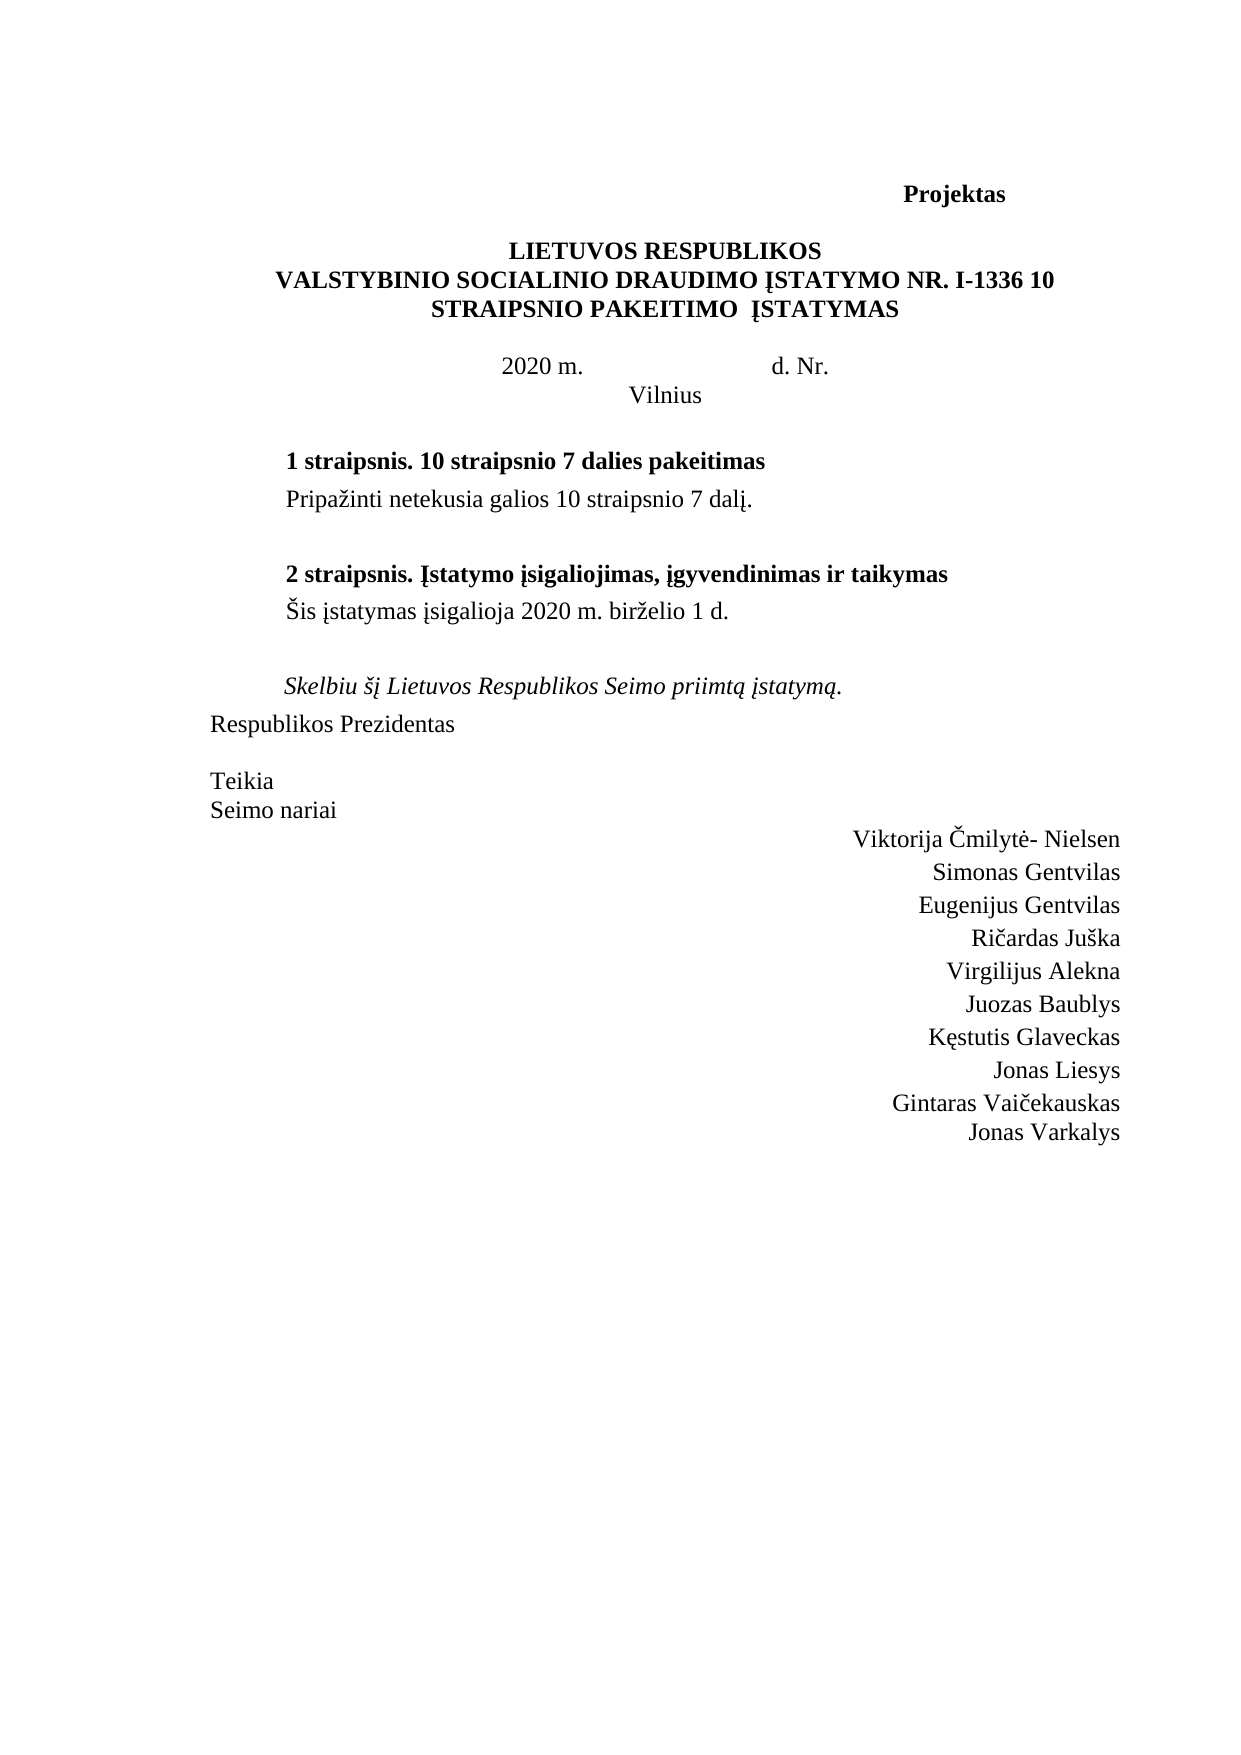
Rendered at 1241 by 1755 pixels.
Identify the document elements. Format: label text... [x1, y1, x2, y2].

text Jonas Liesys [210, 1055, 1120, 1084]
text Vilnius [210, 380, 1120, 409]
text Teikia [210, 766, 1120, 795]
text Virgilijus Alekna [210, 956, 1120, 984]
text Kęstutis Glaveckas [210, 1022, 1120, 1051]
text Simonas Gentvilas [210, 857, 1120, 886]
text Ričardas Juška [210, 923, 1120, 952]
text valstybinio socialinio draudimo įstatymo NR. I-1336 10 STRAIPSNIO Pakeitimo įstatymas [210, 265, 1120, 322]
text 2 straipsnis. Įstatymo įsigaliojimas, įgyvendinimas ir taikymas [210, 550, 1120, 587]
text Gintaras Vaičekauskas Jonas Varkalys [210, 1088, 1120, 1145]
text Skelbiu šį Lietuvos Respublikos Seimo priimtą įstatymą. [210, 662, 1120, 700]
text Respublikos Prezidentas [210, 700, 1120, 737]
text Pripažinti netekusia galios 10 straipsnio 7 dalį. [210, 475, 1120, 512]
text Viktorija Čmilytė- Nielsen [210, 824, 1120, 852]
text Lietuvos Respublikos [210, 236, 1120, 265]
text Eugenijus Gentvilas [210, 890, 1120, 918]
text Šis įstatymas įsigalioja 2020 m. birželio 1 d. [210, 587, 1120, 625]
text Juozas Baublys [210, 989, 1120, 1018]
text Projektas [750, 179, 1120, 207]
text Seimo nariai [210, 795, 1120, 824]
text 1 straipsnis. 10 straipsnio 7 dalies pakeitimas [210, 437, 1120, 475]
text 2020 m. d. Nr. [210, 351, 1120, 380]
